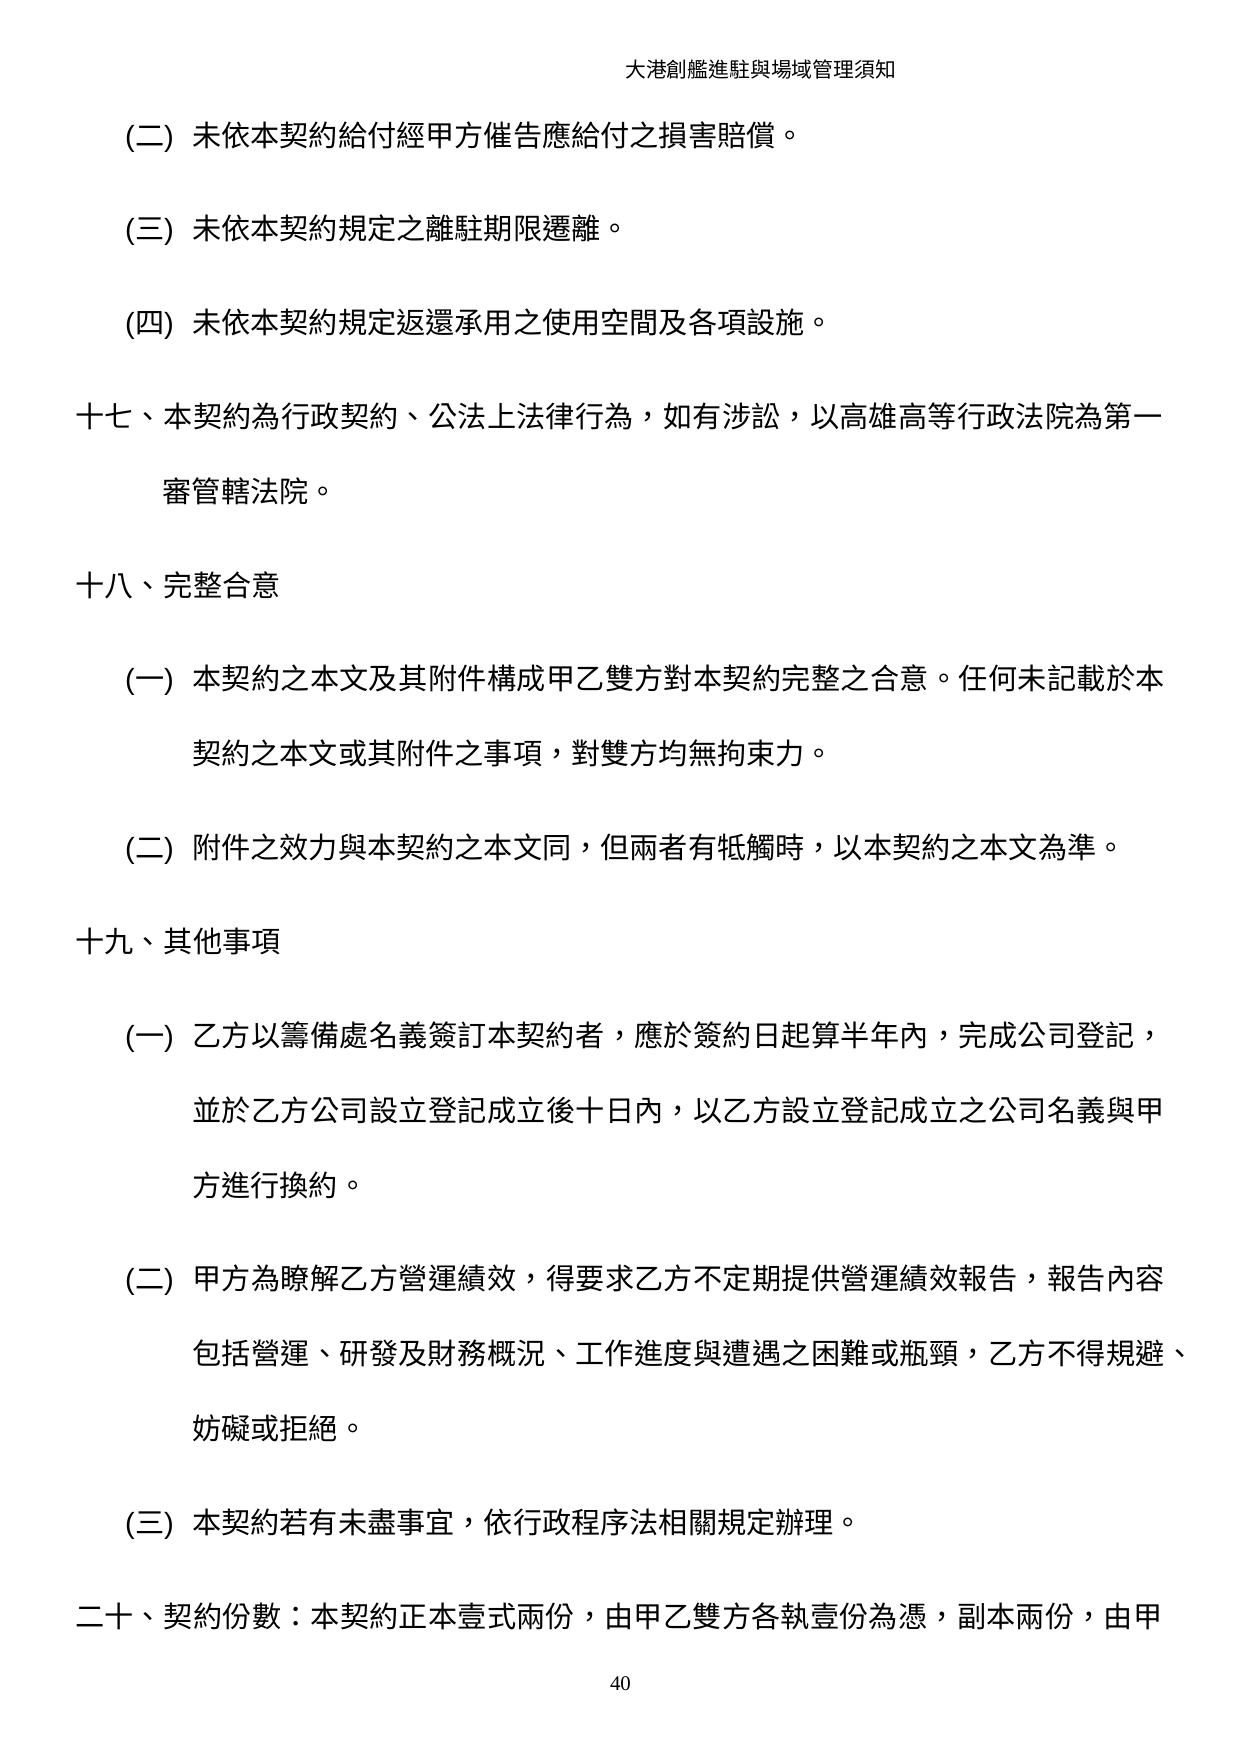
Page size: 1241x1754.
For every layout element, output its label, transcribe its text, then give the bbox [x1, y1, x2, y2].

list 未依本契約規定之離駐期限遷離。 [125, 183, 1165, 258]
list 完整合意 [75, 539, 1165, 614]
list 附件之效力與本契約之本文同，但兩者有牴觸時，以本契約之本文為準。 [125, 802, 1165, 877]
list 乙方以籌備處名義簽訂本契約者，應於簽約日起算半年內，完成公司登記，並於乙方公司設立登記成立後十日內，以乙方設立登記成立之公司名義與甲方進行換約。 [125, 989, 1165, 1214]
list 本契約為行政契約、公法上法律行為，如有涉訟，以高雄高等行政法院為第一審管轄法院。 [75, 371, 1165, 521]
list 本契約之本文及其附件構成甲乙雙方對本契約完整之合意。任何未記載於本契約之本文或其附件之事項，對雙方均無拘束力。 [125, 633, 1165, 783]
list 契約份數：本契約正本壹式兩份，由甲乙雙方各執壹份為憑，副本兩份，由甲 [75, 1571, 1165, 1646]
list 未依本契約給付經甲方催告應給付之損害賠償。 [125, 89, 1165, 164]
list 未依本契約規定返還承用之使用空間及各項設施。 [125, 277, 1165, 352]
list 其他事項 [75, 896, 1165, 971]
list 本契約若有未盡事宜，依行政程序法相關規定辦理。 [125, 1477, 1165, 1552]
list 甲方為瞭解乙方營運績效，得要求乙方不定期提供營運績效報告，報告內容包括營運、研發及財務概況、工作進度與遭遇之困難或瓶頸，乙方不得規避、妨礙或拒絕。 [125, 1233, 1165, 1458]
